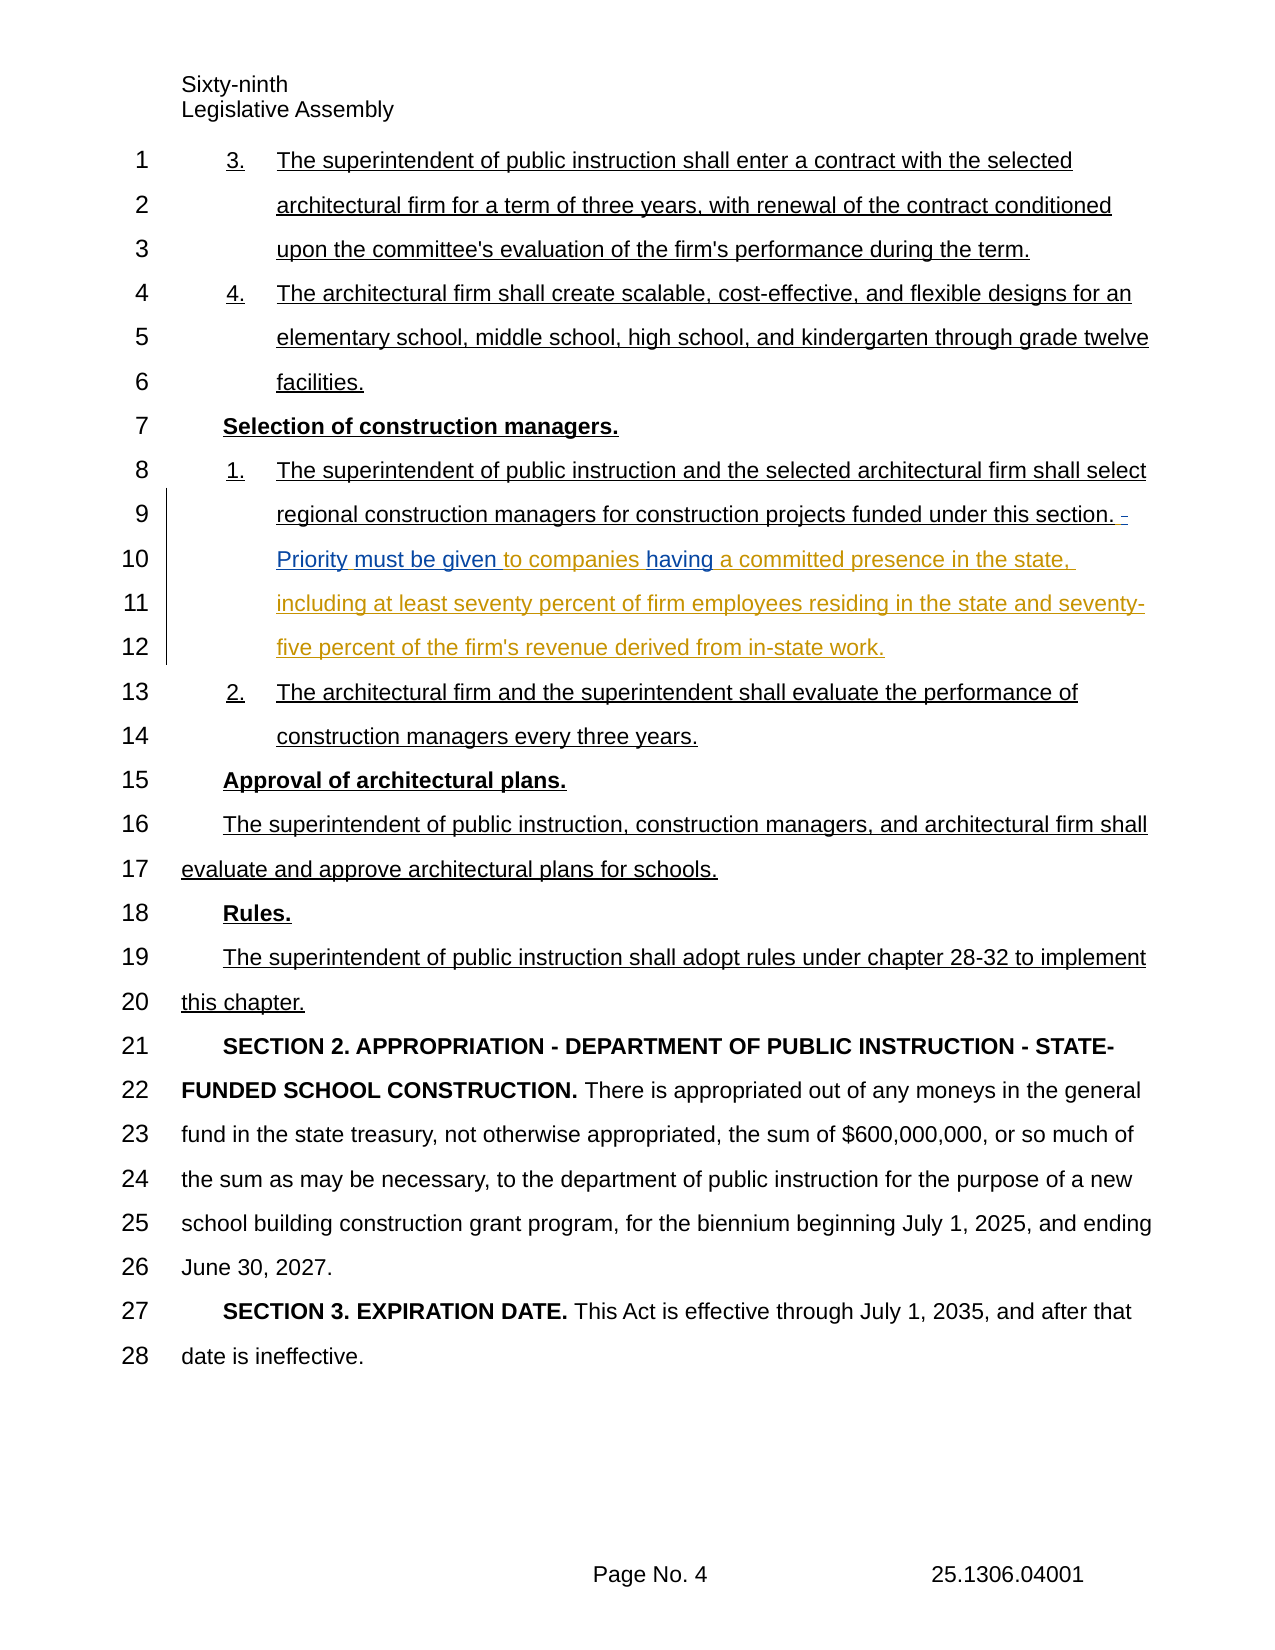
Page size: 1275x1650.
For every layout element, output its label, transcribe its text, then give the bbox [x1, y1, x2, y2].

subtitle Selection of construction managers. [181, 399, 1154, 443]
text 3. The superintendent of public instruction shall enter a contract with the selected architectural firm for a term of three years, with renewal of the contract conditioned upon the committee's evaluation of the firm's performance during the term. [181, 133, 1154, 266]
text The superintendent of public instruction shall adopt rules under chapter 28‑32 to implement this chapter. [181, 930, 1154, 1019]
subtitle Rules. [181, 886, 1154, 930]
text 4. The architectural firm shall create scalable, cost-effective, and flexible designs for an elementary school, middle school, high school, and kindergarten through grade twelve facilities. [181, 266, 1154, 399]
text The superintendent of public instruction, construction managers, and architectural firm shall evaluate and approve architectural plans for schools. [181, 797, 1154, 886]
text SECTION 3. EXPIRATION DATE. This Act is effective through July 1, 2035, and after that date is ineffective. [181, 1284, 1154, 1373]
subtitle Approval of architectural plans. [181, 753, 1154, 797]
text 2. The architectural firm and the superintendent shall evaluate the performance of construction managers every three years. [181, 664, 1154, 753]
text SECTION 2. APPROPRIATION - DEPARTMENT OF PUBLIC INSTRUCTION - STATE-FUNDED SCHOOL CONSTRUCTION. There is appropriated out of any moneys in the general fund in the state treasury, not otherwise appropriated, the sum of $600,000,000, or so much of the sum as may be necessary, to the department of public instruction for the purpose of a new school building construction grant program, for the biennium beginning July 1, 2025, and ending June 30, 2027. [181, 1019, 1154, 1284]
text 1. The superintendent of public instruction and the selected architectural firm shall select regional construction managers for construction projects funded under this section. Priority must be given to companies having a committed presence in the state, including at least seventy percent of firm employees residing in the state and seventy-five percent of the firm's revenue derived from in‑state work. [181, 443, 1154, 664]
